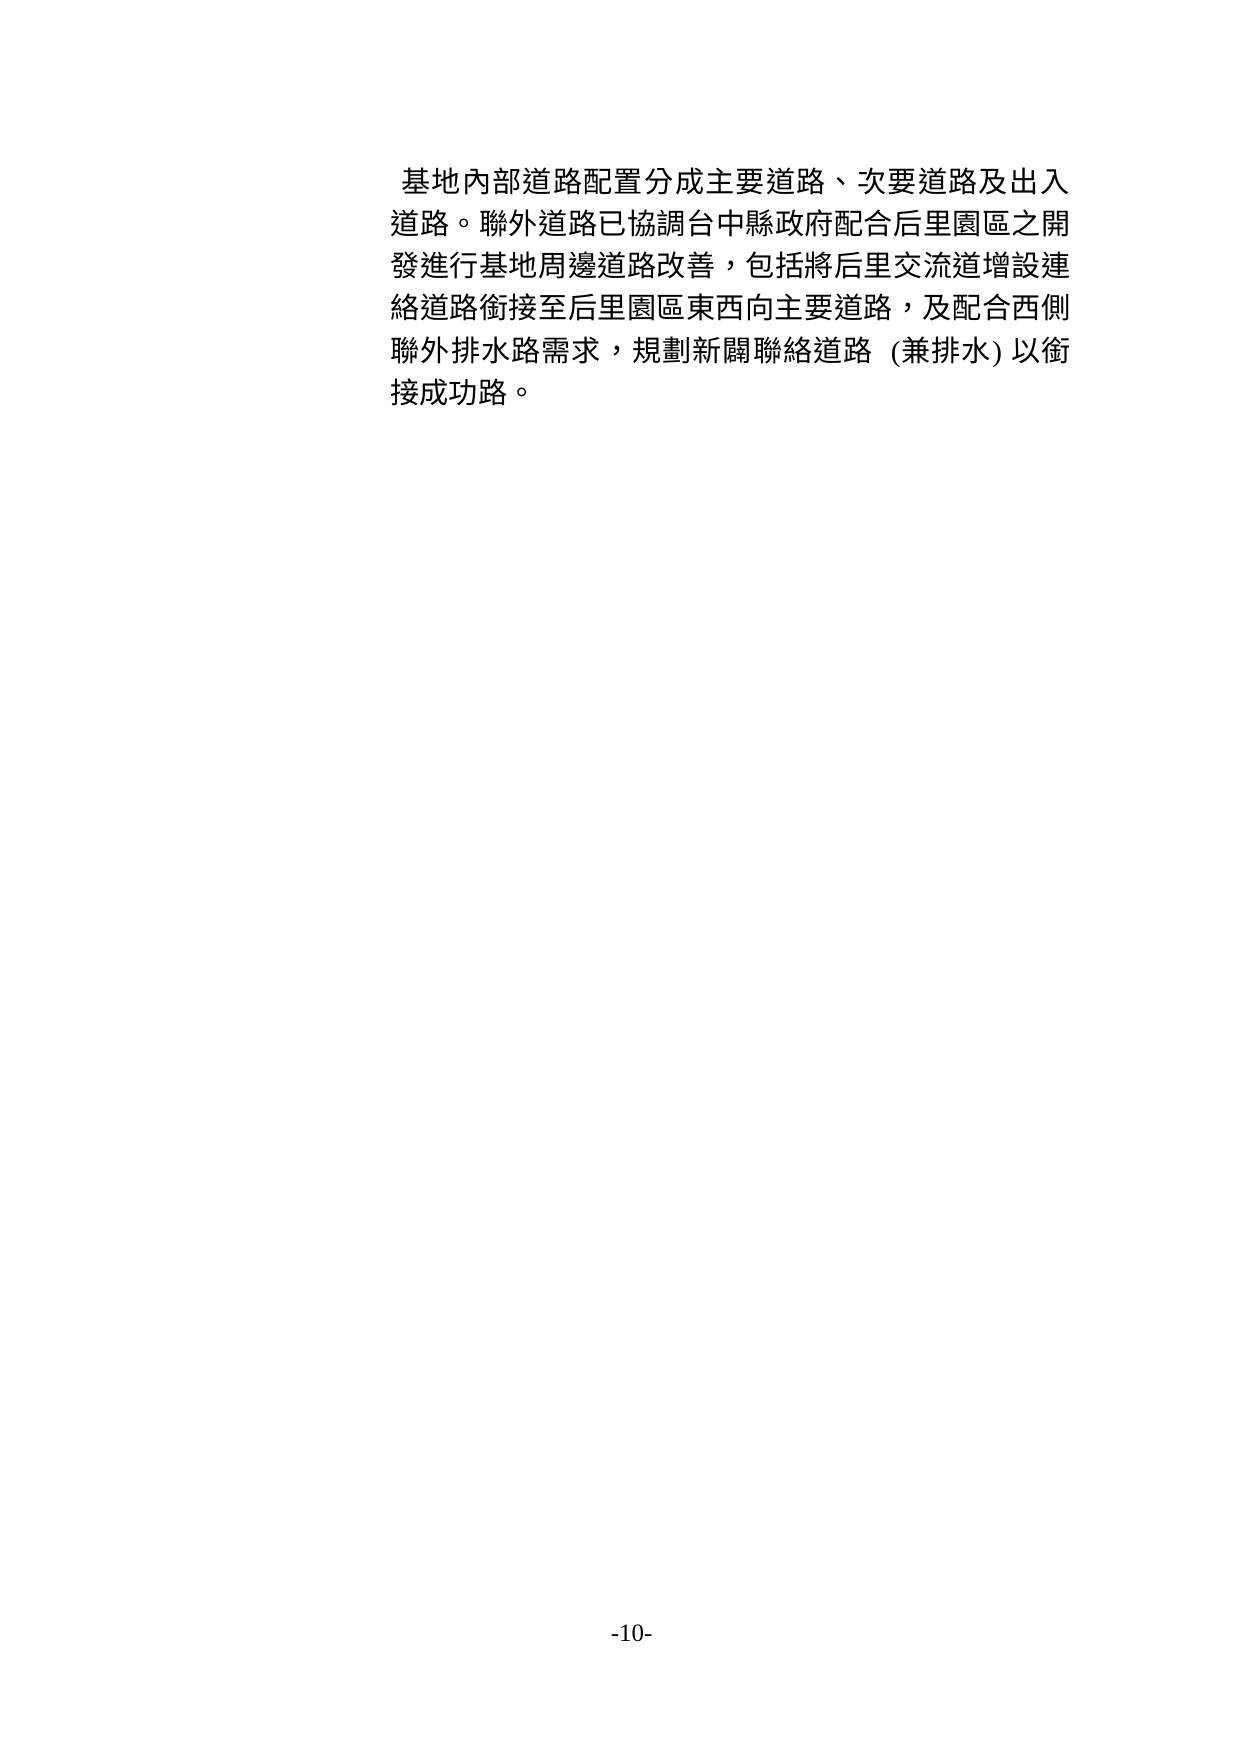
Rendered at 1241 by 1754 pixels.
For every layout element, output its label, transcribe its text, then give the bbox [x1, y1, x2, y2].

text 基地內部道路配置分成主要道路、次要道路及出入道路。聯外道路已協調台中縣政府配合后里園區之開發進行基地周邊道路改善，包括將后里交流道增設連絡道路銜接至后里園區東西向主要道路，及配合西側聯外排水路需求，規劃新闢聯絡道路 (兼排水) 以銜接成功路。 [390, 158, 1071, 412]
